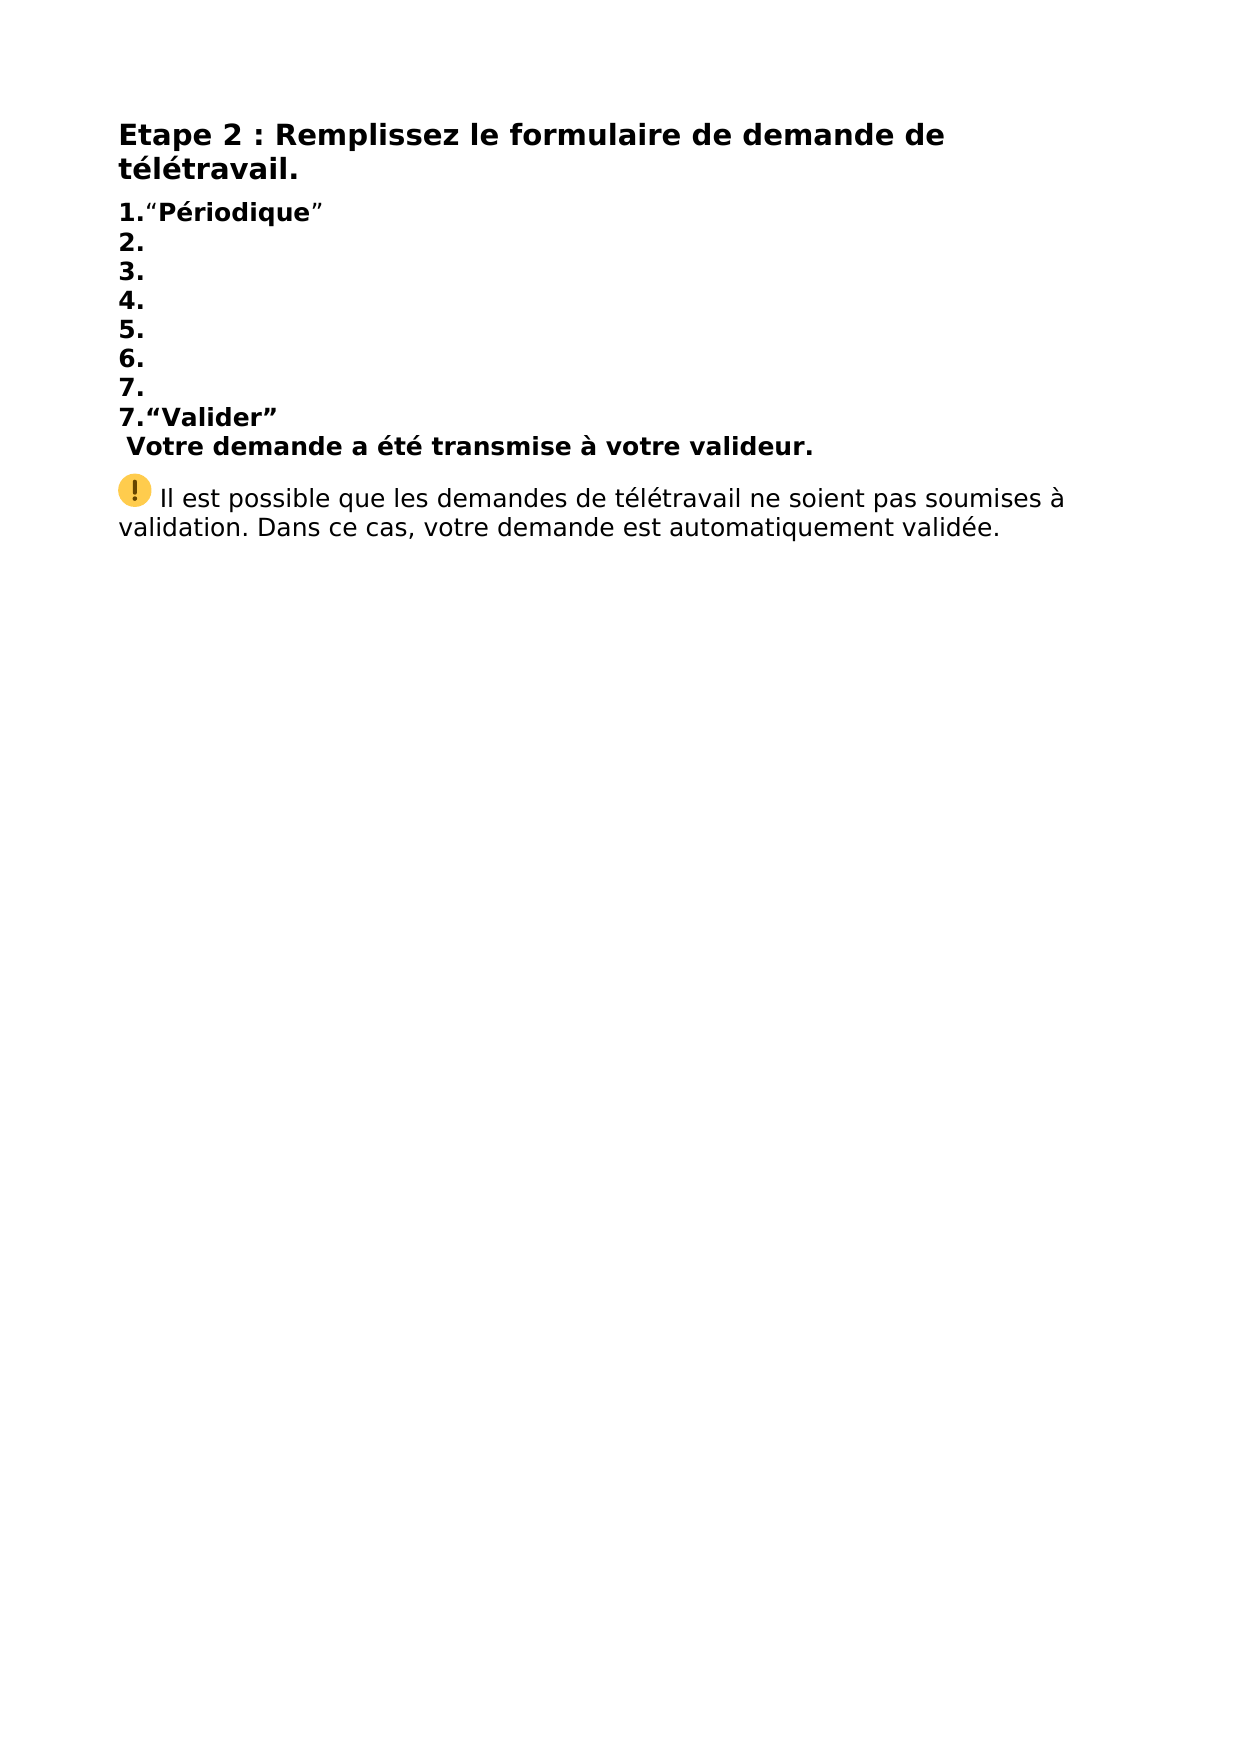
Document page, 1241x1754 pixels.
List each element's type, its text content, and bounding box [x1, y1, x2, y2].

text 1.“Périodique” 2. 3. 4. 5. 6. 7. 7.“Valider” Votre demande a été transmise à votre valideur. [118, 198, 1122, 461]
subtitle Etape 2 : Remplissez le formulaire de demande de télétravail. [118, 118, 1122, 186]
text Il est possible que les demandes de télétravail ne soient pas soumises à validation. Dans ce cas, votre demande est automatiquement validée. [118, 473, 1122, 542]
